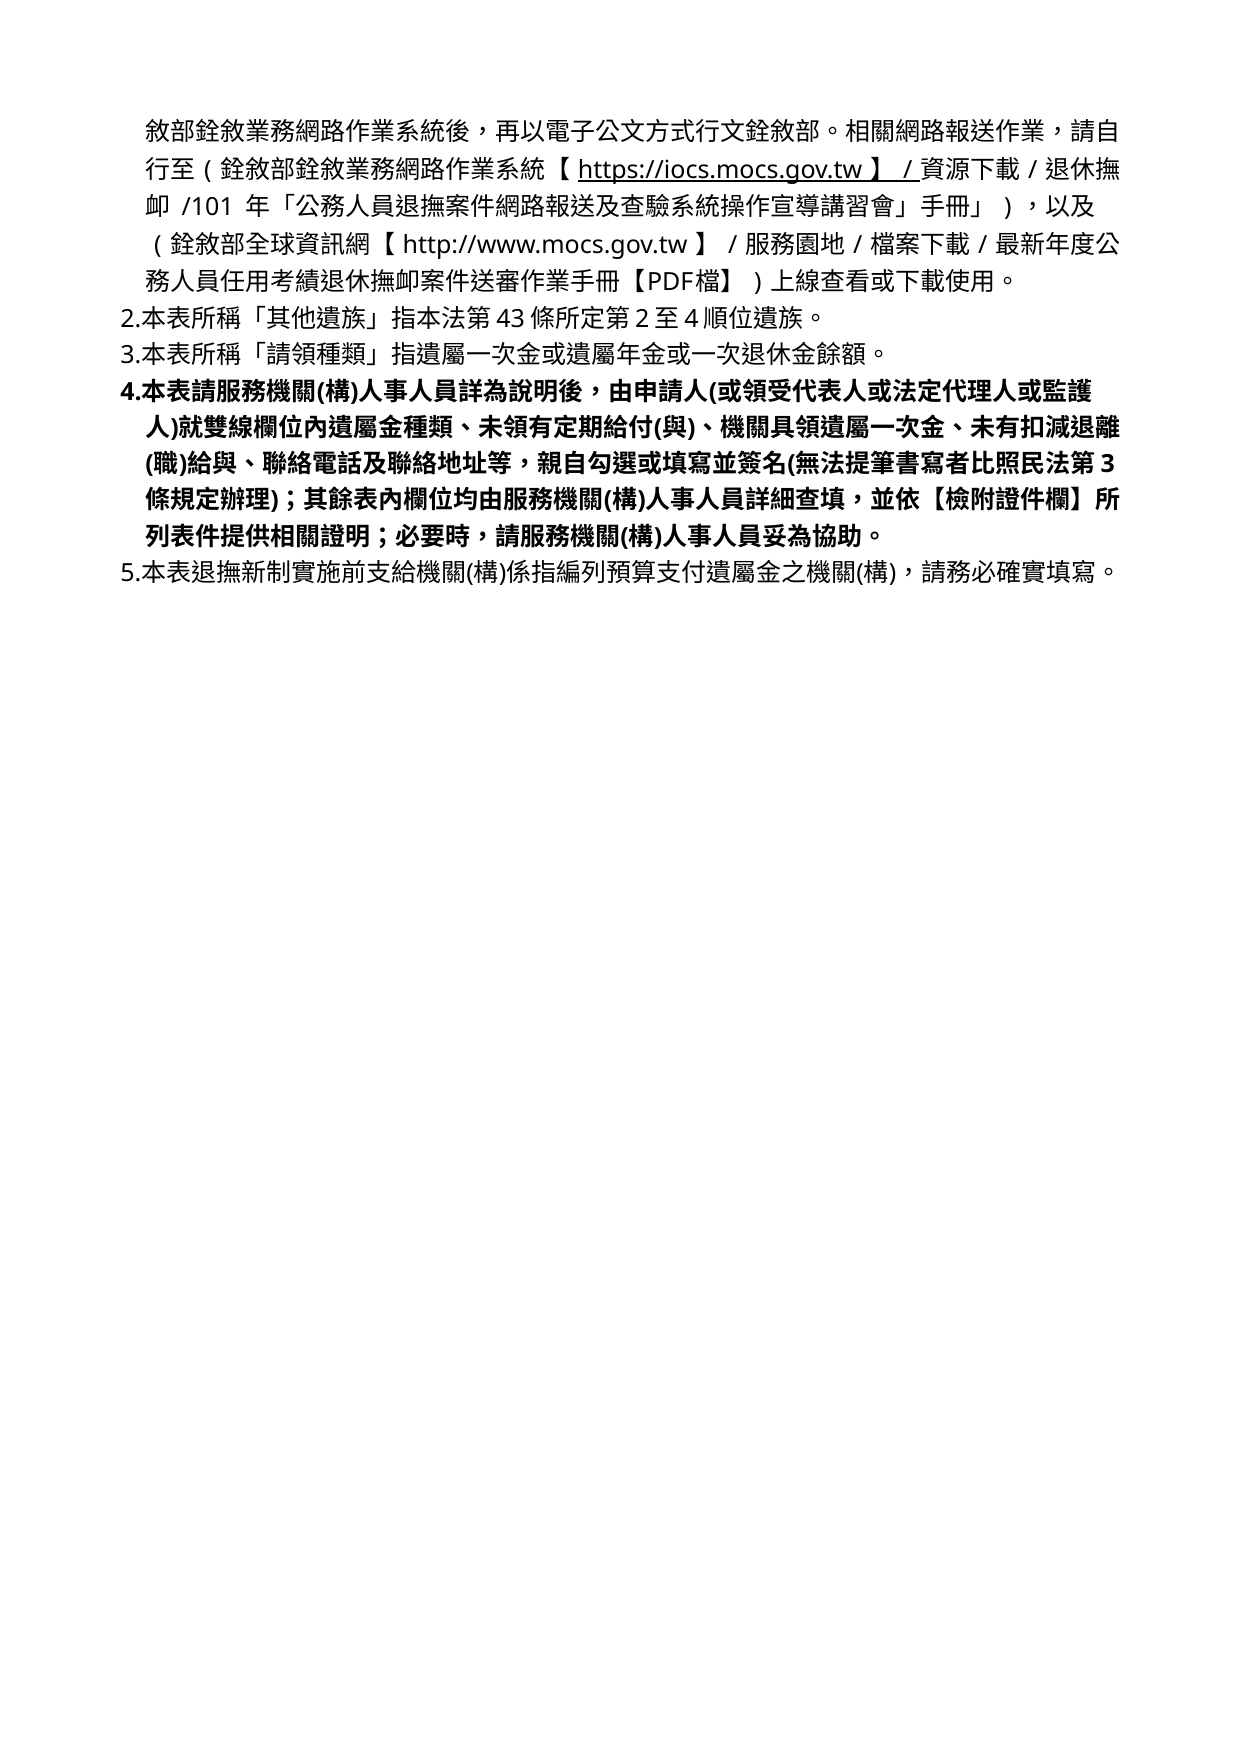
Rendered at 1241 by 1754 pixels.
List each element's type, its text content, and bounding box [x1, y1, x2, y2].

text 4.本表請服務機關(構)人事人員詳為說明後，由申請人(或領受代表人或法定代理人或監護人)就雙線欄位內遺屬金種類、未領有定期給付(與)、機關具領遺屬一次金、未有扣減退離(職)給與、聯絡電話及聯絡地址等，親自勾選或填寫並簽名(無法提筆書寫者比照民法第3條規定辦理)；其餘表內欄位均由服務機關(構)人事人員詳細查填，並依【檢附證件欄】所列表件提供相關證明；必要時，請服務機關(構)人事人員妥為協助。 [120, 371, 1120, 552]
text 敘部銓敘業務網路作業系統後，再以電子公文方式行文銓敘部。相關網路報送作業，請自行至(銓敘部銓敘業務網路作業系統【https://iocs.mocs.gov.tw】/資源下載/退休撫卹/101年「公務人員退撫案件網路報送及查驗系統操作宣導講習會」手冊」)，以及(銓敘部全球資訊網【http://www.mocs.gov.tw】/服務園地/檔案下載/最新年度公務人員任用考績退休撫卹案件送審作業手冊【PDF檔】)上線查看或下載使用。 [120, 111, 1120, 298]
text 2.本表所稱「其他遺族」指本法第43條所定第2至4順位遺族。 [120, 298, 1120, 335]
text 3.本表所稱「請領種類」指遺屬一次金或遺屬年金或一次退休金餘額。 [120, 335, 1120, 371]
text 5.本表退撫新制實施前支給機關(構)係指編列預算支付遺屬金之機關(構)，請務必確實填寫。 [120, 552, 1120, 588]
